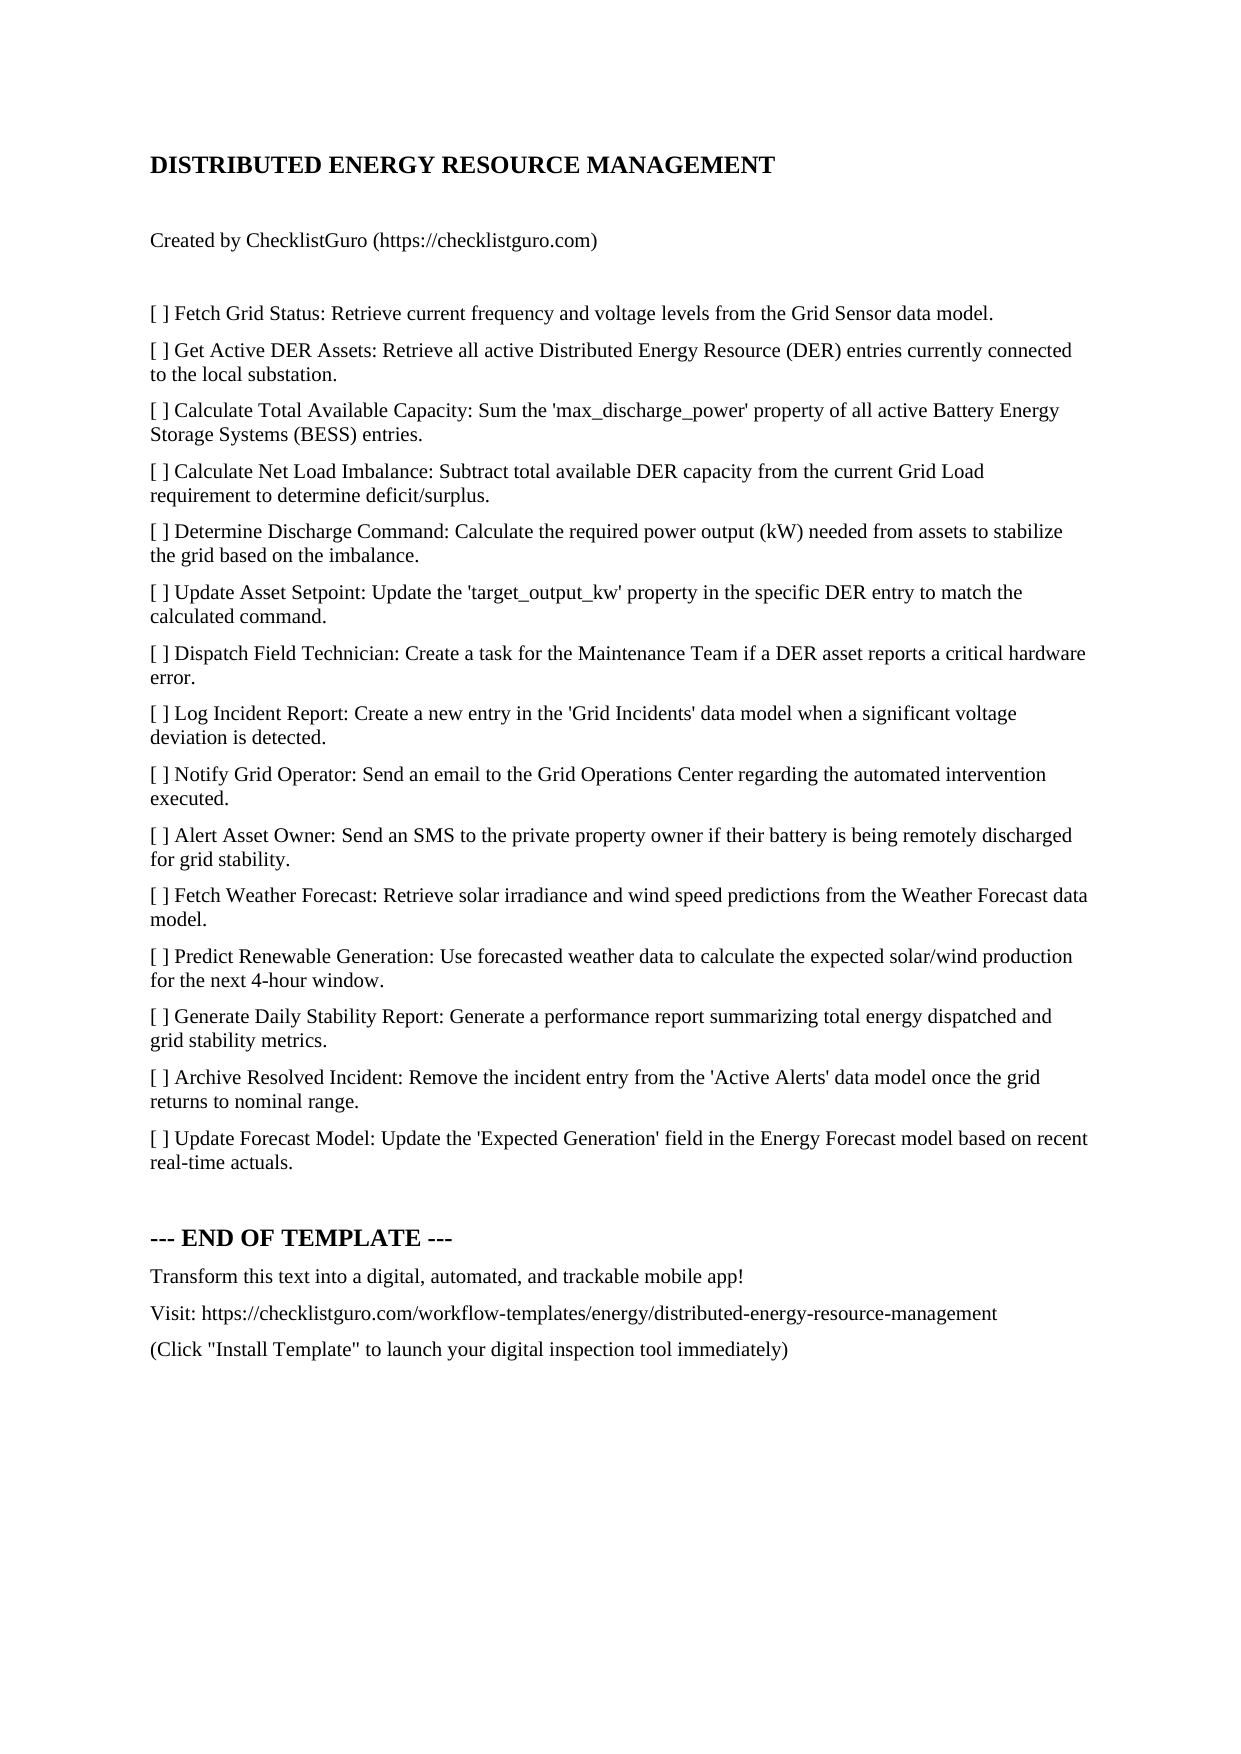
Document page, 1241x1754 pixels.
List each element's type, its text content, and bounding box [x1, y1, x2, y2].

text [ ] Log Incident Report: Create a new entry in the 'Grid Incidents' data model when a significant voltage deviation is detected. [150, 701, 1090, 749]
text [ ] Get Active DER Assets: Retrieve all active Distributed Energy Resource (DER) entries currently connected to the local substation. [150, 337, 1090, 386]
text [ ] Update Forecast Model: Update the 'Expected Generation' field in the Energy Forecast model based on recent real-time actuals. [150, 1126, 1090, 1174]
text Visit: https://checklistguro.com/workflow-templates/energy/distributed-energy-resource-management [150, 1301, 1090, 1325]
text [ ] Generate Daily Stability Report: Generate a performance report summarizing total energy dispatched and grid stability metrics. [150, 1004, 1090, 1052]
text [ ] Archive Resolved Incident: Remove the incident entry from the 'Active Alerts' data model once the grid returns to nominal range. [150, 1065, 1090, 1113]
text Created by ChecklistGuro (https://checklistguro.com) [150, 228, 1090, 252]
text [ ] Fetch Weather Forecast: Retrieve solar irradiance and wind speed predictions from the Weather Forecast data model. [150, 883, 1090, 931]
text [ ] Dispatch Field Technician: Create a task for the Maintenance Team if a DER asset reports a critical hardware error. [150, 641, 1090, 689]
text [ ] Calculate Total Available Capacity: Sum the 'max_discharge_power' property of all active Battery Energy Storage Systems (BESS) entries. [150, 398, 1090, 446]
text (Click "Install Template" to launch your digital inspection tool immediately) [150, 1337, 1090, 1361]
text [ ] Fetch Grid Status: Retrieve current frequency and voltage levels from the Grid Sensor data model. [150, 301, 1090, 325]
text [ ] Calculate Net Load Imbalance: Subtract total available DER capacity from the current Grid Load requirement to determine deficit/surplus. [150, 459, 1090, 507]
text DISTRIBUTED ENERGY RESOURCE MANAGEMENT [150, 150, 1090, 179]
text [ ] Predict Renewable Generation: Use forecasted weather data to calculate the expected solar/wind production for the next 4-hour window. [150, 944, 1090, 992]
text [ ] Notify Grid Operator: Send an email to the Grid Operations Center regarding the automated intervention executed. [150, 762, 1090, 810]
text [ ] Determine Discharge Command: Calculate the required power output (kW) needed from assets to stabilize the grid based on the imbalance. [150, 519, 1090, 567]
text [ ] Alert Asset Owner: Send an SMS to the private property owner if their battery is being remotely discharged for grid stability. [150, 822, 1090, 871]
text Transform this text into a digital, automated, and trackable mobile app! [150, 1264, 1090, 1288]
text --- END OF TEMPLATE --- [150, 1223, 1090, 1252]
text [ ] Update Asset Setpoint: Update the 'target_output_kw' property in the specific DER entry to match the calculated command. [150, 580, 1090, 628]
